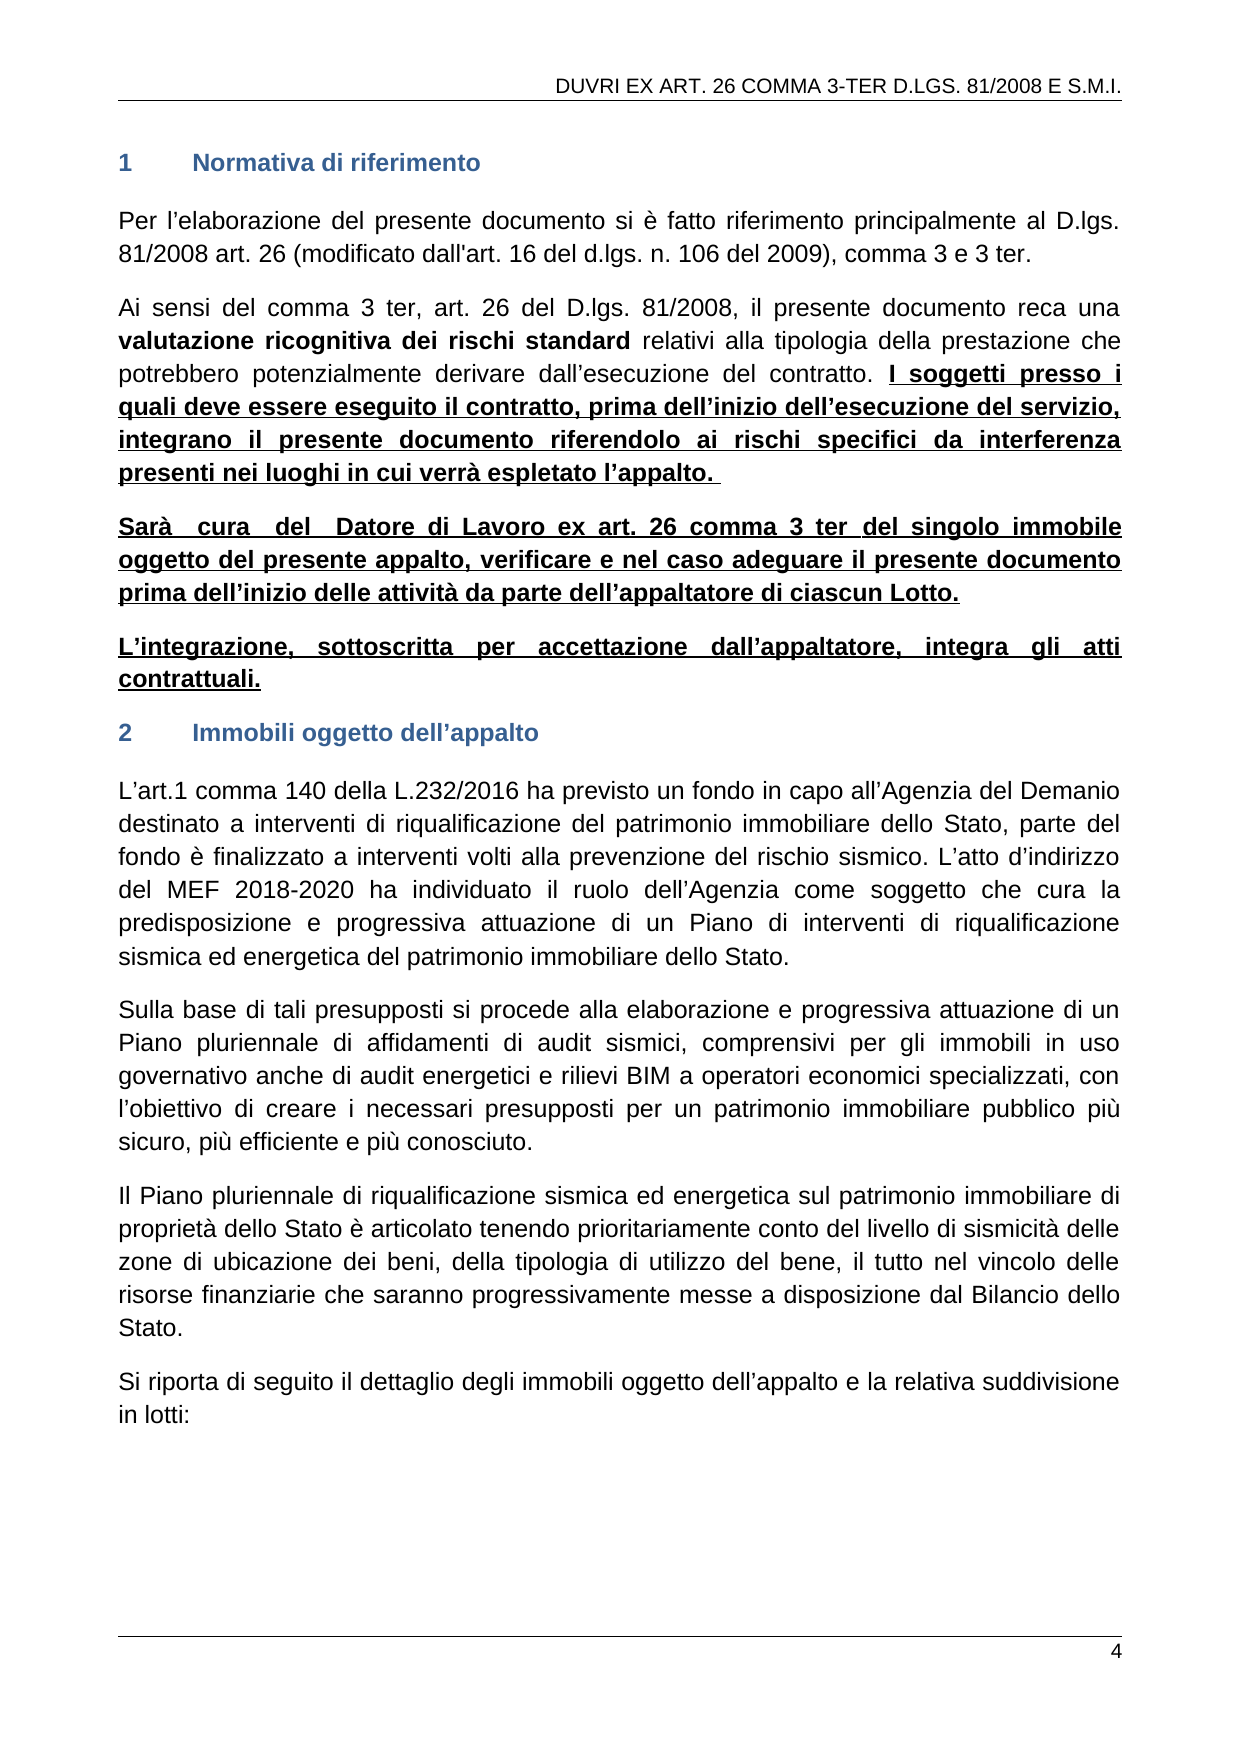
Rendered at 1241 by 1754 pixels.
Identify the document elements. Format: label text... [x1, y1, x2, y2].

list Normativa di riferimento [118, 148, 1122, 176]
text Ai sensi del comma 3 ter, art. 26 del D.lgs. 81/2008, il presente documento reca una valutazione ricognitiva dei rischi standard relativi alla tipologia della prestazione che potrebbero potenzialmente derivare dall’esecuzione del contratto. I soggetti presso i quali deve essere eseguito il contratto, prima dell’inizio dell’esecuzione del servizio, integrano il presente documento riferendolo ai rischi specifici da interferenza [118, 293, 1122, 450]
text contrattuali. [118, 658, 1122, 693]
text Sulla base di tali presupposti si procede alla elaborazione e progressiva attuazione di un Piano pluriennale di affidamenti di audit sismici, comprensivi per gli immobili in uso governativo anche di audit energetici e rilievi BIM a operatori economici specializzati, con l’obiettivo di creare i necessari presupposti per un patrimonio immobiliare pubblico più sicuro, più efficiente e più conosciuto. [118, 995, 1122, 1156]
list Immobili oggetto dell’appalto [118, 718, 1122, 747]
text Per l’elaborazione del presente documento si è fatto riferimento principalmente al D.lgs. 81/2008 art. 26 (modificato dall'art. 16 del d.lgs. n. 106 del 2009), comma 3 e 3 ter. [118, 206, 1122, 267]
text Il Piano pluriennale di riqualificazione sismica ed energetica sul patrimonio immobiliare di proprietà dello Stato è articolato tenendo prioritariamente conto del livello di sismicità delle zone di ubicazione dei beni, della tipologia di utilizzo del bene, il tutto nel vincolo delle risorse finanziarie che saranno progressivamente messe a disposizione dal Bilancio dello Stato. [118, 1181, 1122, 1342]
text Si riporta di seguito il dettaglio degli immobili oggetto dell’appalto e la relativa suddivisione in lotti: [118, 1367, 1122, 1429]
text presenti nei luoghi in cui verrà espletato l’appalto. [118, 451, 1122, 486]
text prima dell’inizio delle attività da parte dell’appaltatore di ciascun Lotto. [118, 571, 1122, 606]
text L’art.1 comma 140 della L.232/2016 ha previsto un fondo in capo all’Agenzia del Demanio destinato a interventi di riqualificazione del patrimonio immobiliare dello Stato, parte del fondo è finalizzato a interventi volti alla prevenzione del rischio sismico. L’atto d’indirizzo del MEF 2018-2020 ha individuato il ruolo dell’Agenzia come soggetto che cura la predisposizione e progressiva attuazione di un Piano di interventi di riqualificazione sismica ed energetica del patrimonio immobiliare dello Stato. [118, 776, 1122, 970]
text Sarà cura del Datore di Lavoro ex art. 26 comma 3 ter del singolo immobile oggetto del presente appalto, verificare e nel caso adeguare il presente documento [118, 512, 1122, 570]
text L’integrazione, sottoscritta per accettazione dall’appaltatore, integra gli atti [118, 631, 1122, 656]
